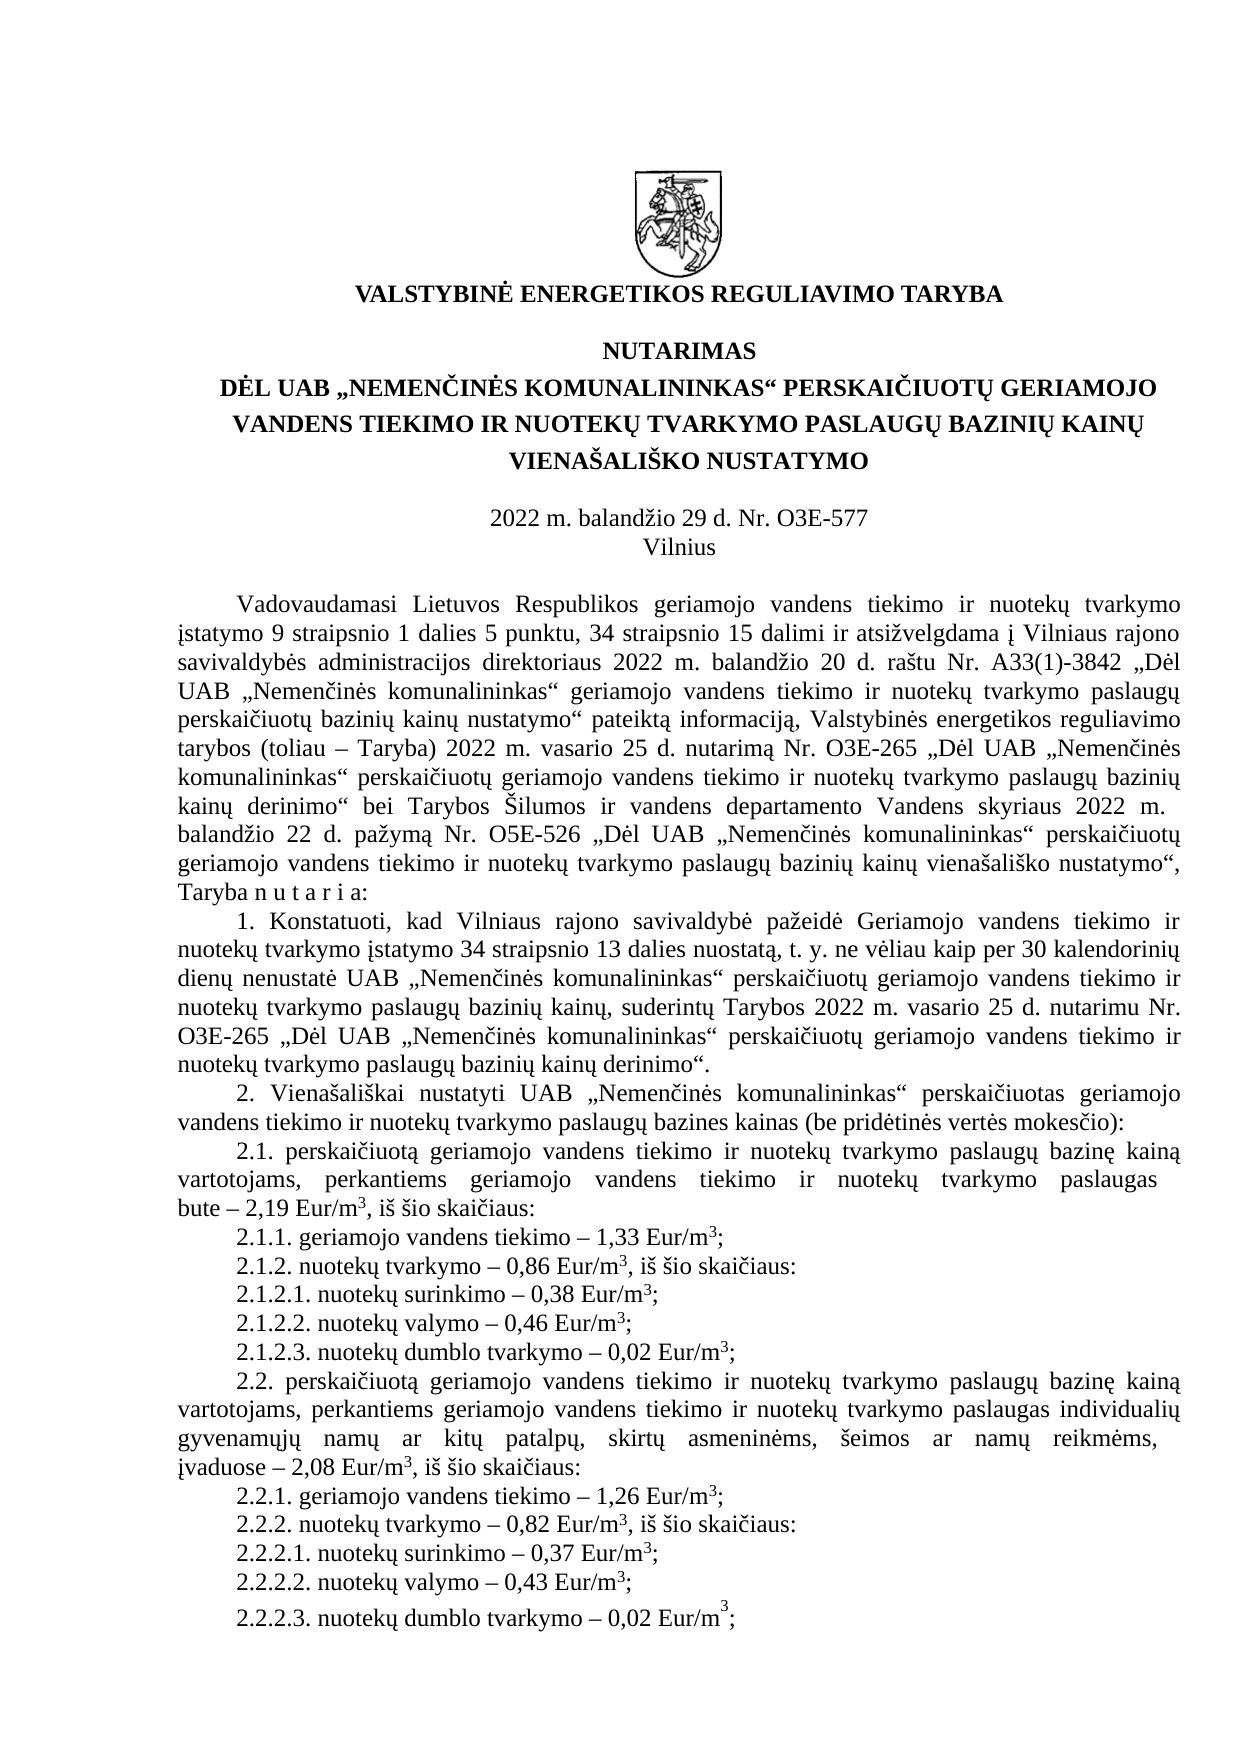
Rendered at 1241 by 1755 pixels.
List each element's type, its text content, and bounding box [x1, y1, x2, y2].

text Vadovaudamasi Lietuvos Respublikos geriamojo vandens tiekimo ir nuotekų tvarkymo įstatymo 9 straipsnio 1 dalies 5 punktu, 34 straipsnio 15 dalimi ir atsižvelgdama į Vilniaus rajono savivaldybės administracijos direktoriaus 2022 m. balandžio 20 d. raštu Nr. A33(1)-3842 „Dėl UAB „Nemenčinės komunalininkas“ geriamojo vandens tiekimo ir nuotekų tvarkymo paslaugų perskaičiuotų bazinių kainų nustatymo“ pateiktą informaciją, Valstybinės energetikos reguliavimo tarybos (toliau – Taryba) 2022 m. vasario 25 d. nutarimą Nr. O3E-265 „Dėl UAB „Nemenčinės komunalininkas“ perskaičiuotų geriamojo vandens tiekimo ir nuotekų tvarkymo paslaugų bazinių kainų derinimo“ bei Tarybos Šilumos ir vandens departamento Vandens skyriaus 2022 m. balandžio 22 d. pažymą Nr. O5E-526 „Dėl UAB „Nemenčinės komunalininkas“ perskaičiuotų geriamojo vandens tiekimo ir nuotekų tvarkymo paslaugų bazinių kainų vienašališko nustatymo“, Taryba n u t a r i a: [177, 589, 1181, 906]
text 2.1.2.1. nuotekų surinkimo – 0,38 Eur/m3; [177, 1279, 1181, 1308]
text 2.2. perskaičiuotą geriamojo vandens tiekimo ir nuotekų tvarkymo paslaugų bazinę kainą vartotojams, perkantiems geriamojo vandens tiekimo ir nuotekų tvarkymo paslaugas individualių gyvenamųjų namų ar kitų patalpų, skirtų asmeninėms, šeimos ar namų reikmėms, įvaduose – 2,08 Eur/m3, iš šio skaičiaus: [177, 1366, 1181, 1481]
text 2.2.2.3. nuotekų dumblo tvarkymo – 0,02 Eur/m3; [177, 1596, 1181, 1632]
text 2.2.2.2. nuotekų valymo – 0,43 Eur/m3; [177, 1567, 1181, 1596]
text 2.1.1. geriamojo vandens tiekimo – 1,33 Eur/m3; [177, 1222, 1181, 1251]
text 2022 m. balandžio 29 d. Nr. O3E-577 [177, 503, 1181, 532]
text 2.2.2.1. nuotekų surinkimo – 0,37 Eur/m3; [177, 1538, 1181, 1567]
text 2.2.2. nuotekų tvarkymo – 0,82 Eur/m3, iš šio skaičiaus: [177, 1509, 1181, 1538]
text 2.1.2.3. nuotekų dumblo tvarkymo – 0,02 Eur/m3; [177, 1337, 1181, 1366]
text 2.2.1. geriamojo vandens tiekimo – 1,26 Eur/m3; [177, 1481, 1181, 1509]
text Nutarimas [177, 336, 1181, 365]
text 2.1. perskaičiuotą geriamojo vandens tiekimo ir nuotekų tvarkymo paslaugų bazinę kainą vartotojams, perkantiems geriamojo vandens tiekimo ir nuotekų tvarkymo paslaugas bute – 2,19 Eur/m3, iš šio skaičiaus: [177, 1136, 1181, 1222]
text 2. Vienašališkai nustatyti UAB „Nemenčinės komunalininkas“ perskaičiuotas geriamojo vandens tiekimo ir nuotekų tvarkymo paslaugų bazines kainas (be pridėtinės vertės mokesčio): [177, 1078, 1181, 1136]
text 1. Konstatuoti, kad Vilniaus rajono savivaldybė pažeidė Geriamojo vandens tiekimo ir nuotekų tvarkymo įstatymo 34 straipsnio 13 dalies nuostatą, t. y. ne vėliau kaip per 30 kalendorinių dienų nenustatė UAB „Nemenčinės komunalininkas“ perskaičiuotų geriamojo vandens tiekimo ir nuotekų tvarkymo paslaugų bazinių kainų, suderintų Tarybos 2022 m. vasario 25 d. nutarimu Nr. O3E-265 „Dėl UAB „Nemenčinės komunalininkas“ perskaičiuotų geriamojo vandens tiekimo ir nuotekų tvarkymo paslaugų bazinių kainų derinimo“. [177, 906, 1181, 1078]
text 2.1.2.2. nuotekų valymo – 0,46 Eur/m3; [177, 1308, 1181, 1337]
text Vilnius [177, 532, 1181, 561]
text VALSTYBINĖ ENERGETIKOS reguliavimo taryba [177, 279, 1181, 308]
text 2.1.2. nuotekų tvarkymo – 0,86 Eur/m3, iš šio skaičiaus: [177, 1251, 1181, 1279]
text DĖL Uab „nemenčinės komunalininkas“ perskaičiuotų Geriamojo vandens tiekimo ir nuotekų tvarkymo paslaugų bazinių kainų vienašališko nustatymo [196, 365, 1181, 474]
